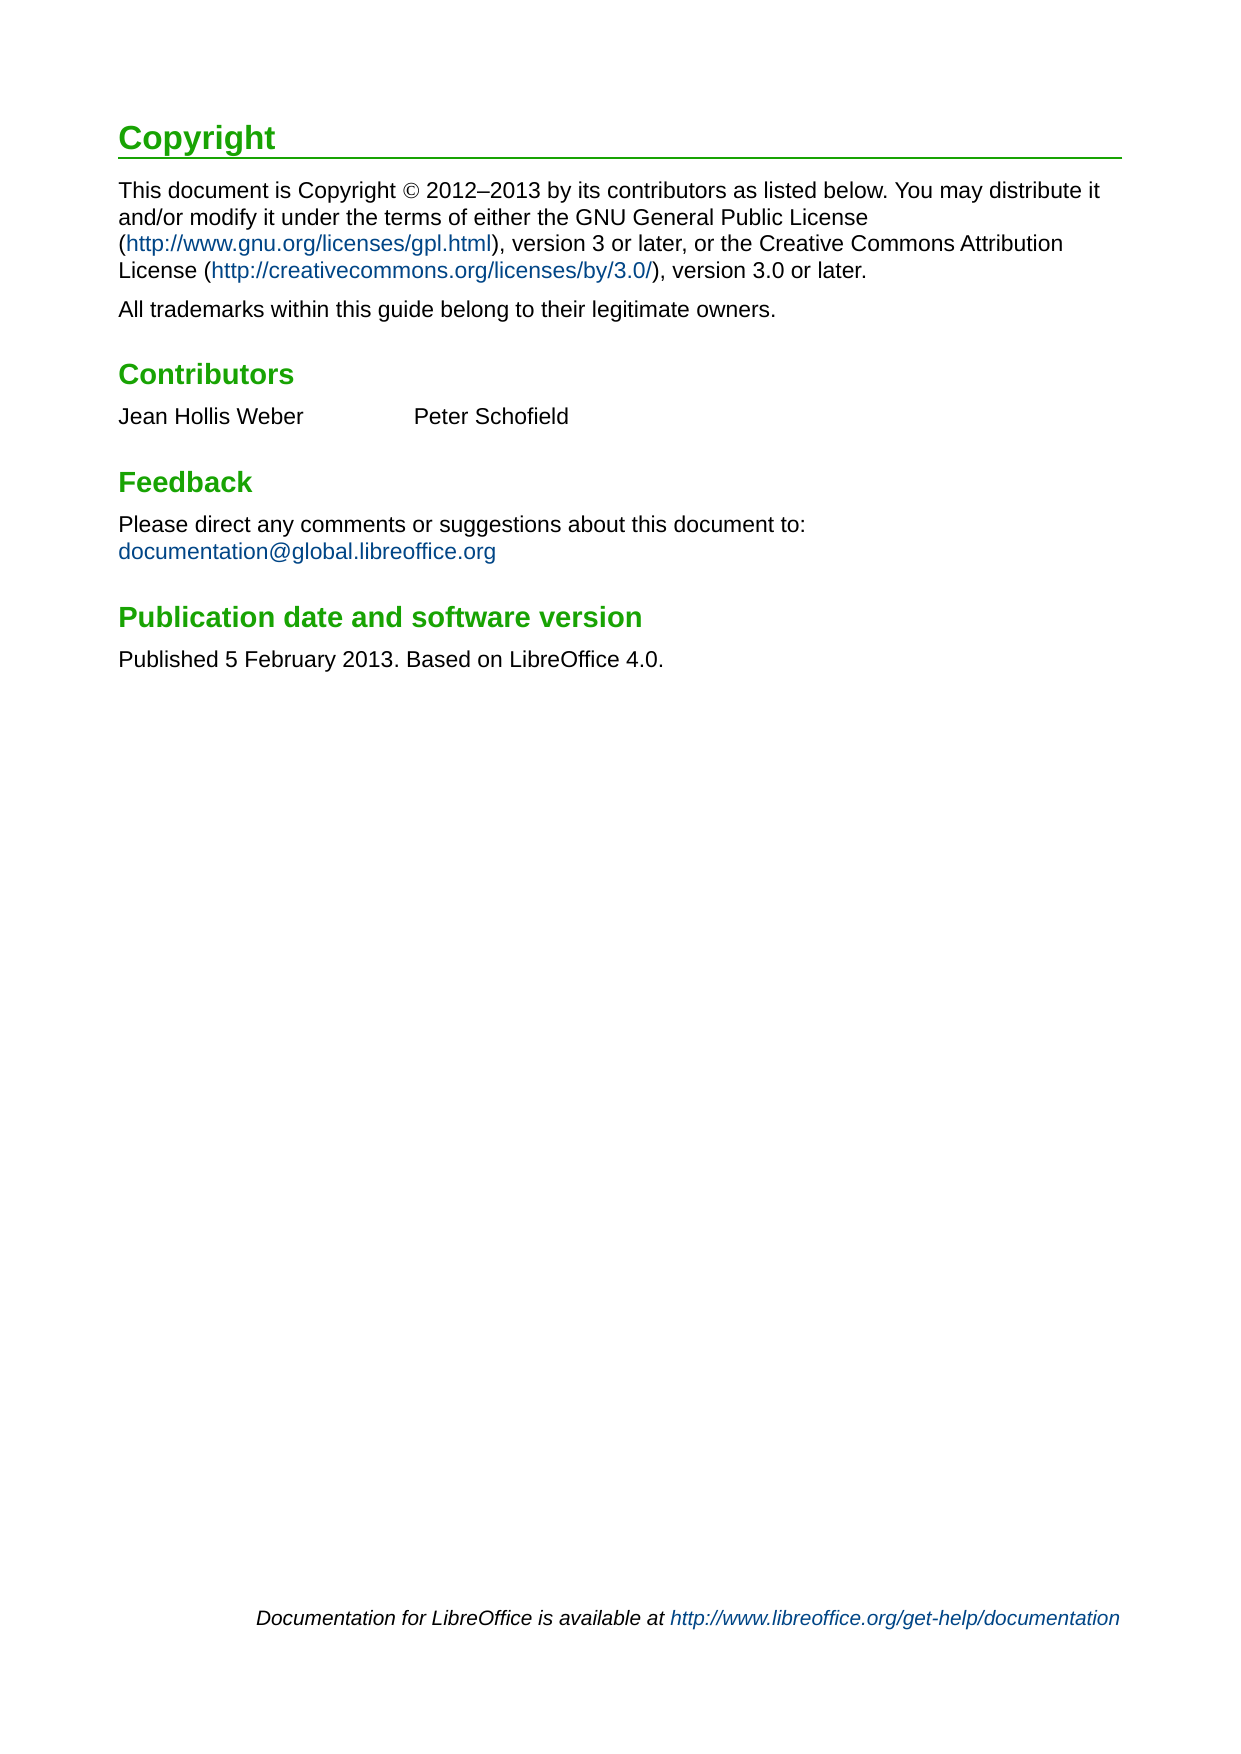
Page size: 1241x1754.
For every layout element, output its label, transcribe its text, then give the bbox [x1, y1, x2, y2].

text This document is Copyright © 2012–2013 by its contributors as listed below. You may distribute it and/or modify it under the terms of either the GNU General Public License (http://www.gnu.org/licenses/gpl.html), version 3 or later, or the Creative Commons Attribution License (http://creativecommons.org/licenses/by/3.0/), version 3.0 or later. [118, 177, 1122, 283]
text Jean Hollis Weber Peter Schofield [118, 403, 1122, 430]
text Please direct any comments or suggestions about this document to: documentation@global.libreoffice.org [118, 511, 1122, 564]
text All trademarks within this guide belong to their legitimate owners. [118, 296, 1122, 322]
text Published 5 February 2013. Based on LibreOffice 4.0. [118, 646, 1122, 672]
subtitle Feedback [118, 465, 1122, 499]
subtitle Contributors [118, 357, 1122, 391]
subtitle Copyright [118, 118, 1122, 157]
subtitle Publication date and software version [118, 600, 1122, 633]
